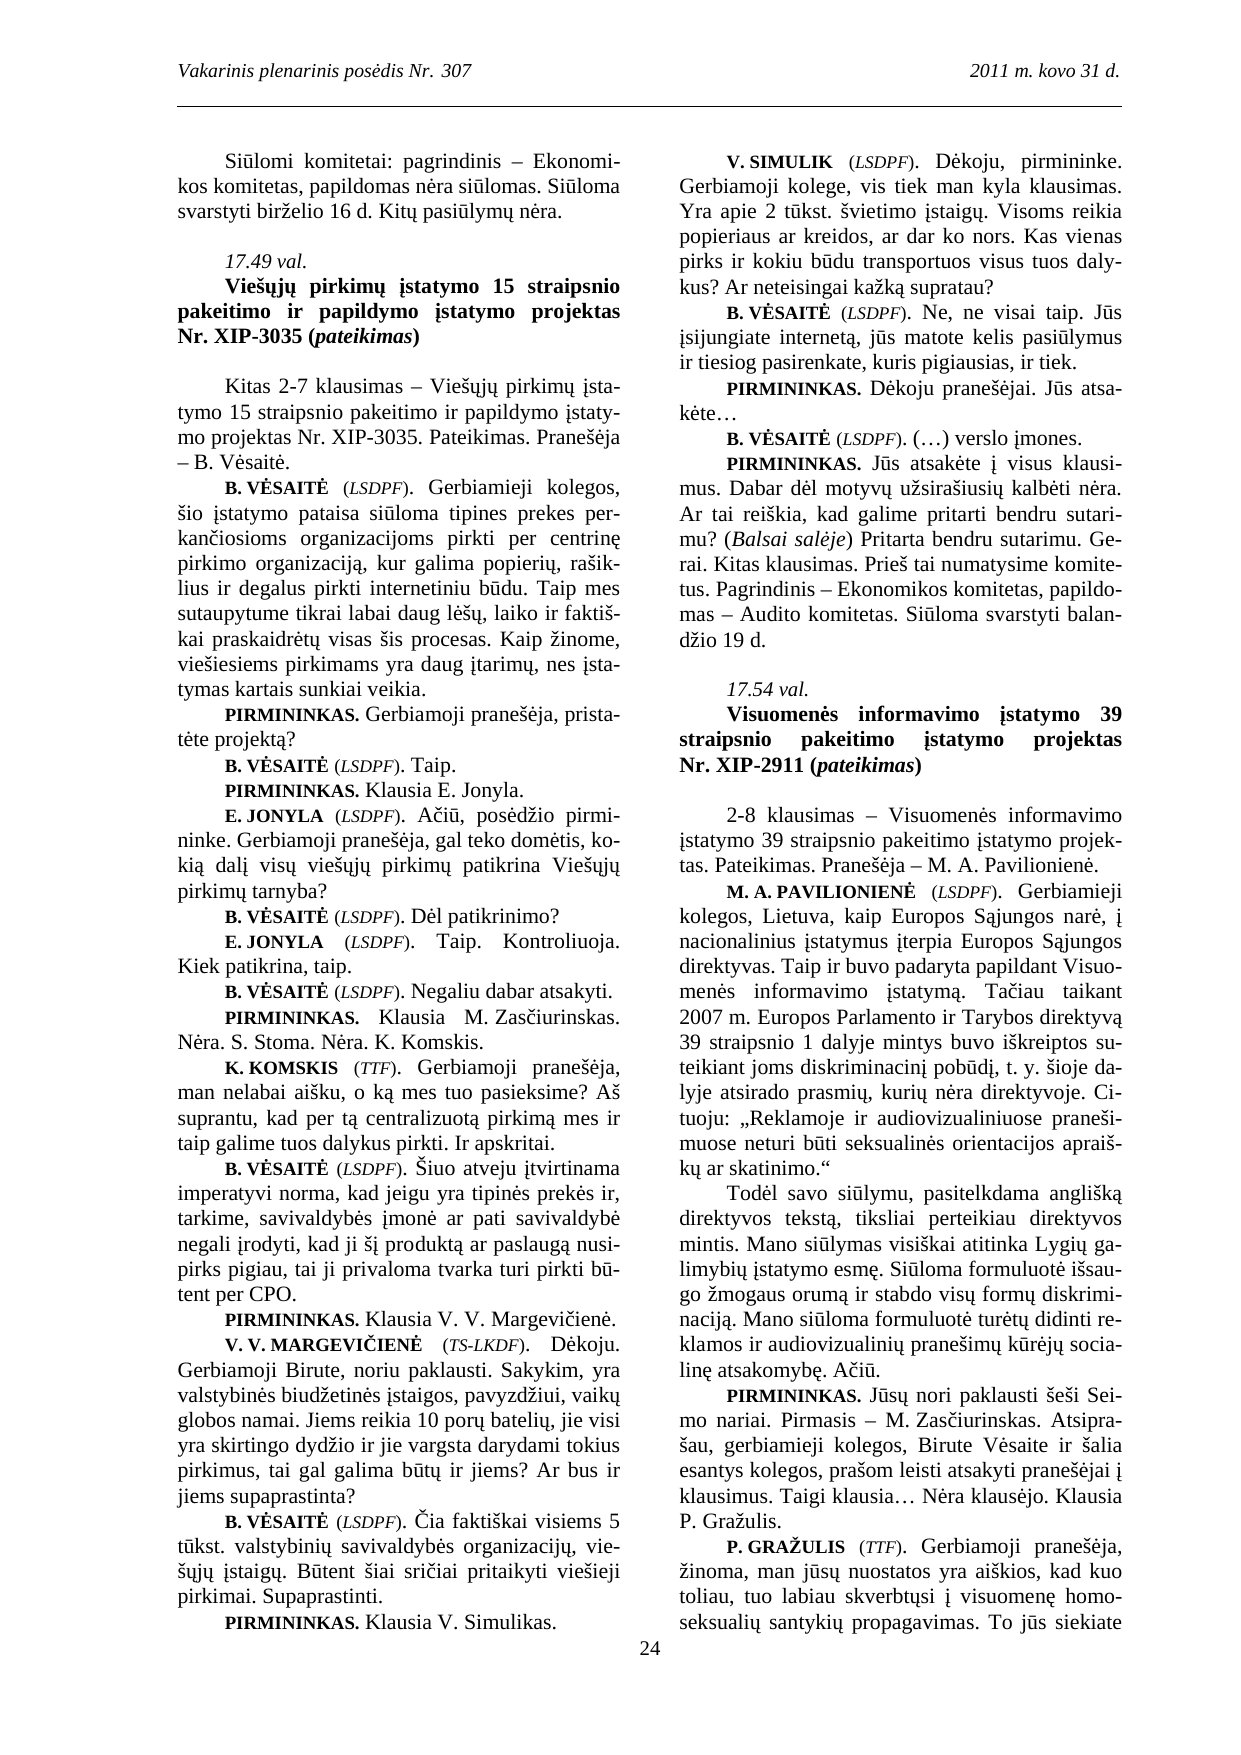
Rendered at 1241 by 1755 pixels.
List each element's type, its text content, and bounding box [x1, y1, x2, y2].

text Vi­suo­me­nės in­for­ma­vi­mo įsta­ty­mo 39 straips­nio pa­kei­ti­mo įsta­ty­mo pro­jek­tas Nr. XIP-2911 (pa­tei­ki­mas) [679, 701, 1122, 777]
text B. VĖSAITĖ (LSDPF). Ne, ne vi­sai taip. Jūs įsi­jun­gia­te in­ter­ne­tą, jūs ma­to­te ke­lis pa­siū­ly­mus ir tie­siog pa­si­ren­ka­te, ku­ris pi­giau­sias, ir tiek. [679, 299, 1122, 374]
text PIRMININKAS. Jūs at­sa­kė­te į vi­sus klau­si­mus. Da­bar dėl mo­ty­vų už­si­ra­šiu­sių kal­bė­ti nė­ra. Ar tai reiš­kia, kad ga­li­me pri­tar­ti ben­dru su­ta­ri­mu? (Bal­sai sa­lė­je) Pri­tar­ta ben­dru su­ta­ri­mu. Ge­rai. Ki­tas klau­si­mas. Prieš tai nu­ma­ty­si­me ko­mi­te­tus. Pa­grin­di­nis – Eko­no­mi­kos ko­mi­te­tas, pa­pil­do­mas – Au­di­to ko­mi­te­tas. Siū­lo­ma svars­ty­ti ba­lan­džio 19 d. [679, 450, 1122, 652]
text To­dėl sa­vo siū­ly­mu, pa­si­telk­da­ma an­gliš­ką di­rek­ty­vos teks­tą, tiks­liai per­tei­kiau di­rek­ty­vos min­tis. Ma­no siū­ly­mas vi­siš­kai ati­tin­ka Ly­gių ga­li­my­bių įsta­ty­mo es­mę. Siū­lo­ma for­mu­luo­tė iš­sau­go žmo­gaus oru­mą ir stab­do vi­sų for­mų dis­kri­mi­na­ci­ją. Ma­no siū­lo­ma for­mu­luo­tė tu­rė­tų di­din­ti re­kla­mos ir au­dio­vi­zu­a­li­nių pra­ne­ši­mų kū­rė­jų so­cia­li­nę at­sa­ko­my­bę. Ačiū. [679, 1180, 1122, 1382]
text B. VĖSAITĖ (LSDPF). (…) ver­slo įmo­nes. [679, 425, 1122, 450]
text PIRMININKAS. Klau­sia E. Jo­ny­la. [177, 777, 620, 802]
text PIRMININKAS. Klau­sia M. Zas­čiu­rins­kas. Nė­ra. S. Sto­ma. Nė­ra. K. Koms­kis. [177, 1004, 620, 1054]
text B. VĖSAITĖ (LSDPF). Čia fak­tiš­kai vi­siems 5 tūkst. vals­ty­bi­nių sa­vi­val­dy­bės or­ga­ni­za­ci­jų, vie­šų­jų įstai­gų. Bū­tent šiai sri­čiai pri­tai­ky­ti vie­šie­ji pir­ki­mai. Su­pap­ras­tin­ti. [177, 1508, 620, 1609]
text PIRMININKAS. Dė­ko­ju pra­ne­šė­jai. Jūs at­sa­kė­te… [679, 374, 1122, 425]
text 2-8 klau­si­mas – Vi­suo­me­nės in­for­ma­vi­mo įsta­ty­mo 39 straips­nio pa­kei­ti­mo įsta­ty­mo pro­jek­tas. Pa­tei­ki­mas. Pra­ne­šė­ja – M. A. Pa­vi­lio­nie­nė. [679, 802, 1122, 878]
text K. KOMSKIS (TTF). Ger­bia­mo­ji pra­ne­šė­ja, man ne­la­bai ­aiš­ku, o ką mes tuo pa­siek­si­me? Aš su­pran­tu, kad per tą cen­tra­li­zuo­tą pir­ki­mą mes ir taip ga­li­me tuos da­ly­kus pirk­ti. Ir ap­skri­tai. [177, 1054, 620, 1155]
text Vie­šų­jų pir­ki­mų įsta­ty­mo 15 straips­nio pa­kei­ti­mo ir pa­pil­dy­mo įsta­ty­mo pro­jek­tas Nr. XIP-3035 (pa­tei­ki­mas) [177, 273, 620, 348]
text B. VĖSAITĖ (LSDPF). Dėl pa­tik­ri­ni­mo? [177, 903, 620, 928]
text P. GRAŽULIS (TTF). Ger­bia­mo­ji pra­ne­šė­ja, ži­no­ma, man jū­sų nuo­sta­tos yra aiš­kios, kad kuo to­liau, tuo la­biau skverb­tų­si į vi­suo­me­nę ho­mo­sek­su­a­lių san­ty­kių pro­pa­ga­vi­mas. To jūs sie­kia­te [679, 1533, 1122, 1634]
text 17.54 val. [726, 677, 1122, 701]
text PIRMININKAS. Jū­sų no­ri pa­klaus­ti še­ši Sei­mo na­riai. Pir­ma­sis – M. Zas­čiu­rins­kas. At­si­pra­šau, ger­bia­mie­ji ko­le­gos, Bi­ru­te Vė­sai­te ir ša­lia esan­tys ko­le­gos, pra­šom leis­ti at­sa­ky­ti pra­ne­šė­jai į klau­si­mus. Tai­gi klau­sia… Nė­ra klau­sė­jo. Klau­sia P. Gra­žu­lis. [679, 1382, 1122, 1533]
text B. VĖSAITĖ (LSDPF). Šiuo at­ve­ju įtvir­ti­na­ma im­pe­ra­ty­vi nor­ma, kad jei­gu yra ti­pi­nės pre­kės ir, tar­ki­me, sa­vi­val­dy­bės įmo­nė ar pa­ti sa­vi­val­dy­bė ne­ga­li įro­dy­ti, kad ji šį pro­duk­tą ar pa­slau­gą nu­si­pirks pi­giau, tai ji pri­va­lo­ma tvar­ka tu­ri pirk­ti bū­tent per CPO. [177, 1155, 620, 1306]
text PIRMININKAS. Ger­bia­mo­ji pra­ne­šė­ja, pri­sta­tė­te pro­jek­tą? [177, 701, 620, 752]
text E. JONYLA (LSDPF). Ačiū, po­sė­džio pir­mi­nin­ke. Ger­bia­mo­ji pra­ne­šė­ja, gal te­ko do­mė­tis, ko­kią da­lį vi­sų vie­šų­jų pir­ki­mų pa­tik­ri­na Vie­šų­jų pir­ki­mų tar­ny­ba? [177, 802, 620, 903]
text V. V. MARGEVIČIENĖ (TS-LKDF). Dė­ko­ju. Ger­bia­mo­ji Bi­ru­te, no­riu pa­klaus­ti. Sa­ky­kim, yra vals­ty­bi­nės biu­dže­ti­nės įstai­gos, pa­vyz­džiui, vai­kų glo­bos na­mai. Jiems rei­kia 10 po­rų ba­te­lių, jie vi­si yra skir­tin­go dy­džio ir jie vargs­ta da­ry­da­mi to­kius pir­ki­mus, tai gal ga­li­ma bū­tų ir jiems? Ar bus ir jiems su­pap­ras­tin­ta? [177, 1331, 620, 1508]
text M. A. PAVILIONIENĖ (LSDPF). Ger­bia­mie­ji ko­le­gos, Lie­tu­va, kaip Eu­ro­pos Są­jun­gos na­rė, į na­cio­na­li­nius įsta­ty­mus įter­pia Eu­ro­pos Są­jun­gos di­rek­ty­vas. Taip ir bu­vo pa­da­ry­ta pa­pil­dant Vi­suo­me­nės in­for­ma­vi­mo įsta­ty­mą. Ta­čiau tai­kant 2007 m. Eu­ro­pos Par­la­men­to ir Ta­ry­bos di­rek­ty­vą 39 straips­nio 1 da­ly­je min­tys bu­vo iš­kreip­tos su­tei­kiant joms dis­kri­mi­na­ci­nį po­bū­dį, t. y. šio­je da­ly­je at­si­ra­do pras­mių, ku­rių nė­ra di­rek­ty­vo­je. Ci­tuo­ju: „Re­kla­mo­je ir au­dio­vi­zu­a­li­niuo­se pra­ne­ši­muo­se ne­tu­ri bū­ti sek­su­a­li­nės orien­ta­ci­jos ap­raiš­kų ar ska­ti­ni­mo.“ [679, 878, 1122, 1180]
text PIRMININKAS. Klau­sia V. Si­mu­li­kas. [177, 1609, 620, 1634]
text V. SIMULIK (LSDPF). Dė­ko­ju, pir­mi­nin­ke. Ger­bia­mo­ji ko­le­ge, vis tiek man ky­la klau­si­mas. Yra apie 2 tūkst. švie­ti­mo įstai­gų. Vi­soms rei­kia po­pie­riaus ar krei­dos, ar dar ko nors. Kas vie­nas pirks ir ko­kiu bū­du trans­por­tuos vi­sus tuos da­ly­kus? Ar ne­tei­sin­gai kaž­ką su­pra­tau? [679, 148, 1122, 299]
text Siū­lo­mi ko­mi­te­tai: pa­grin­di­nis – Eko­no­mi­kos ko­mi­te­tas, pa­pil­do­mas nė­ra siū­lo­mas. Siū­lo­ma svars­ty­ti bir­že­lio 16 d. Ki­tų pa­siū­ly­mų nė­ra. [177, 148, 620, 223]
text Ki­tas 2-7 klau­si­mas – Vie­šų­jų pir­ki­mų įsta­ty­mo 15 straips­nio pa­kei­ti­mo ir pa­pil­dy­mo įsta­ty­mo pro­jek­tas Nr. XIP-3035. Pa­tei­ki­mas. Pra­ne­šė­ja – B. Vė­sai­tė. [177, 373, 620, 474]
text B. VĖSAITĖ (LSDPF). Ne­ga­liu da­bar at­sa­ky­ti. [177, 978, 620, 1004]
text PIRMININKAS. Klau­sia V. V. Mar­ge­vi­čie­nė. [177, 1306, 620, 1331]
text E. JONYLA (LSDPF). Taip. Kon­tro­liuo­ja. Kiek pa­tik­ri­na, taip. [177, 928, 620, 978]
text B. VĖSAITĖ (LSDPF). Taip. [177, 752, 620, 777]
text 17.49 val. [224, 248, 620, 273]
text B. VĖSAITĖ (LSDPF). Ger­bia­mie­ji ko­le­gos, šio įsta­ty­mo pa­tai­sa siū­lo­ma ti­pi­nes pre­kes per­kan­čio­sioms or­ga­ni­za­ci­joms pirk­ti per cen­tri­nę pir­ki­mo or­ga­ni­za­ci­ją, kur ga­li­ma po­pie­rių, ra­šik­lius ir de­ga­lus pirk­ti in­ter­ne­ti­niu bū­du. Taip mes su­tau­py­tu­me tik­rai la­bai daug lė­šų, lai­ko ir fak­tiš­kai pra­skaid­rė­tų vi­sas šis pro­ce­sas. Kaip ži­no­me, vie­šie­siems pir­ki­mams yra daug įta­ri­mų, nes įsta­ty­mas kar­tais sun­kiai vei­kia. [177, 474, 620, 701]
